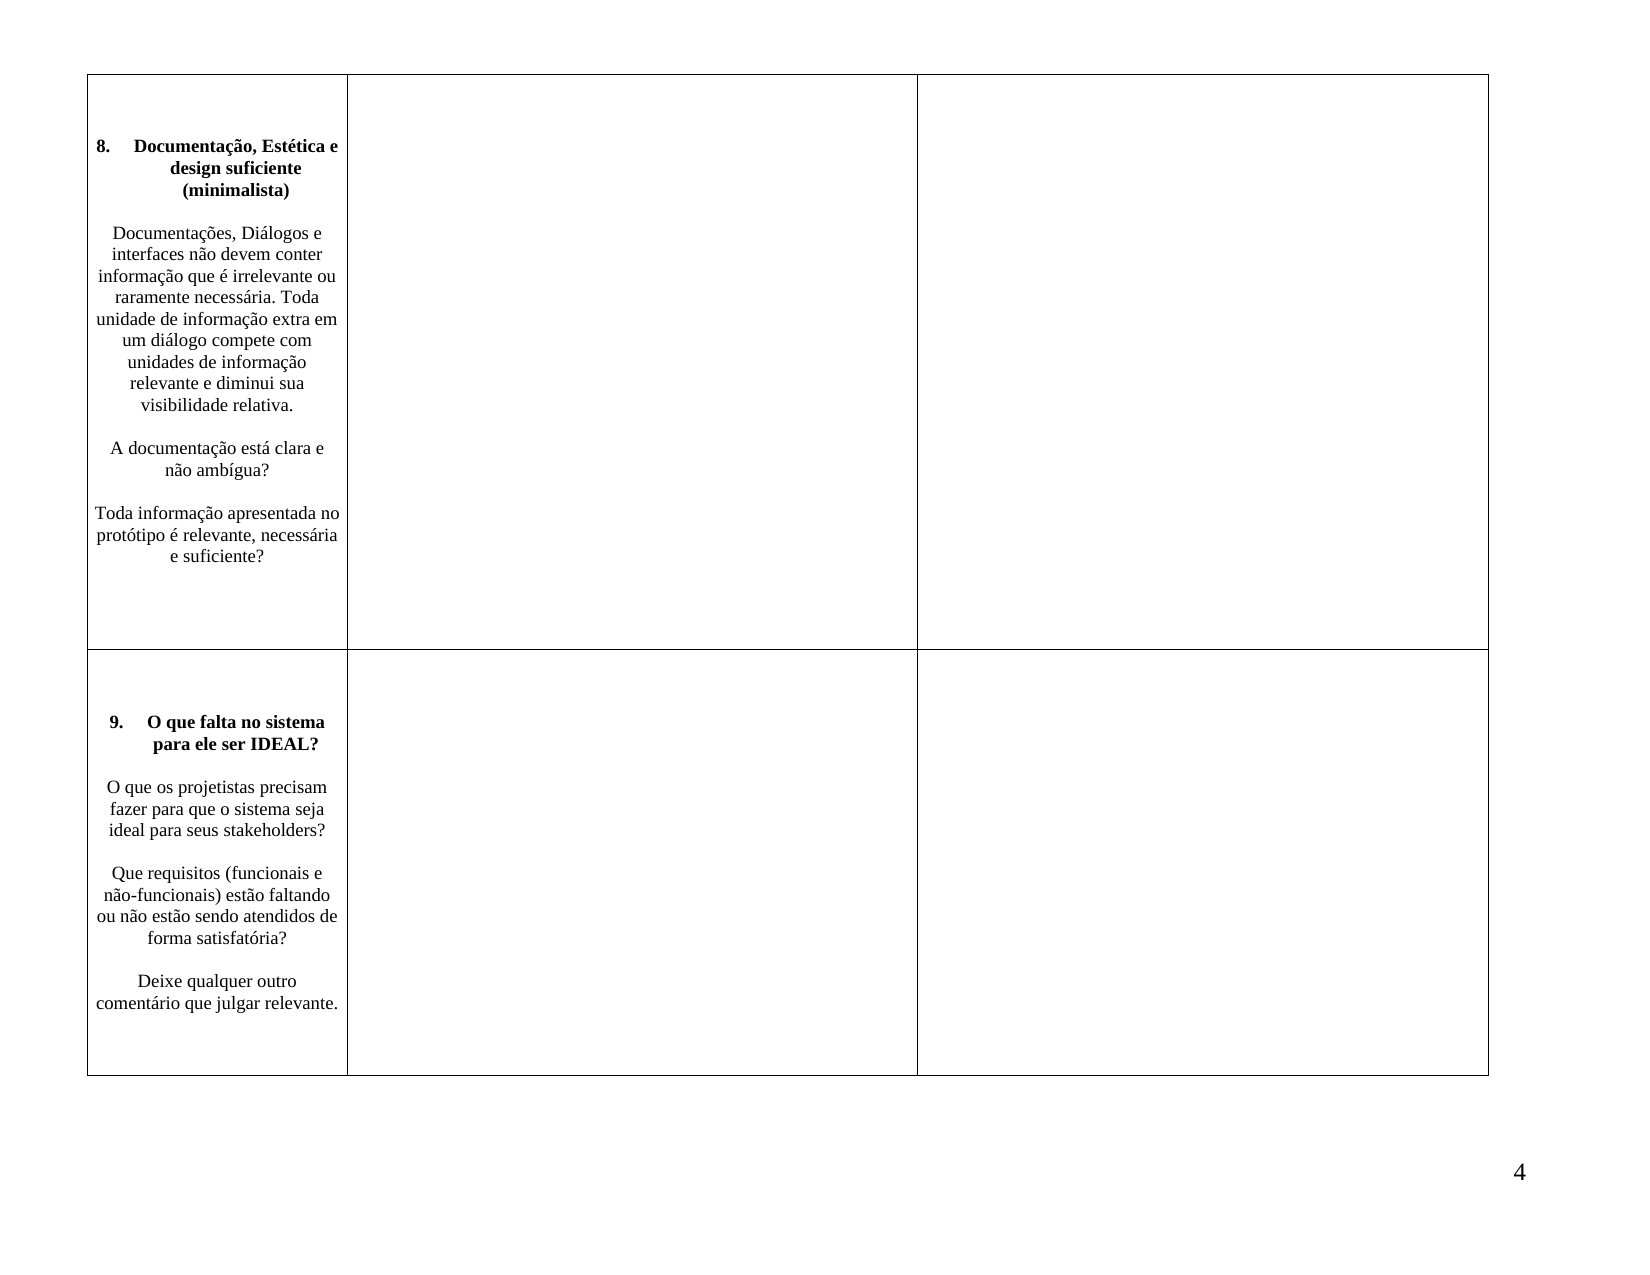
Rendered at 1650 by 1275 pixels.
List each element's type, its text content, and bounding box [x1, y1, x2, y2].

table_cell [918, 75, 1488, 649]
table_cell [348, 75, 917, 649]
table_cell O que falta no sistema para ele ser IDEAL? O que os projetistas precisam fazer para que o sistema seja ideal para seus stakeholders? Que requisitos (funcionais e não-funcionais) estão faltando ou não estão sendo atendidos de forma satisfatória? Deixe qualquer outro comentário que julgar relevante. [88, 650, 347, 1075]
table_cell [918, 650, 1488, 1075]
table_cell [348, 650, 917, 1075]
table_cell Documentação, Estética e design suficiente (minimalista) Documentações, Diálogos e interfaces não devem conter informação que é irrelevante ou raramente necessária. Toda unidade de informação extra em um diálogo compete com unidades de informação relevante e diminui sua visibilidade relativa. A documentação está clara e não ambígua? Toda informação apresentada no protótipo é relevante, necessária e suficiente? [88, 75, 347, 649]
